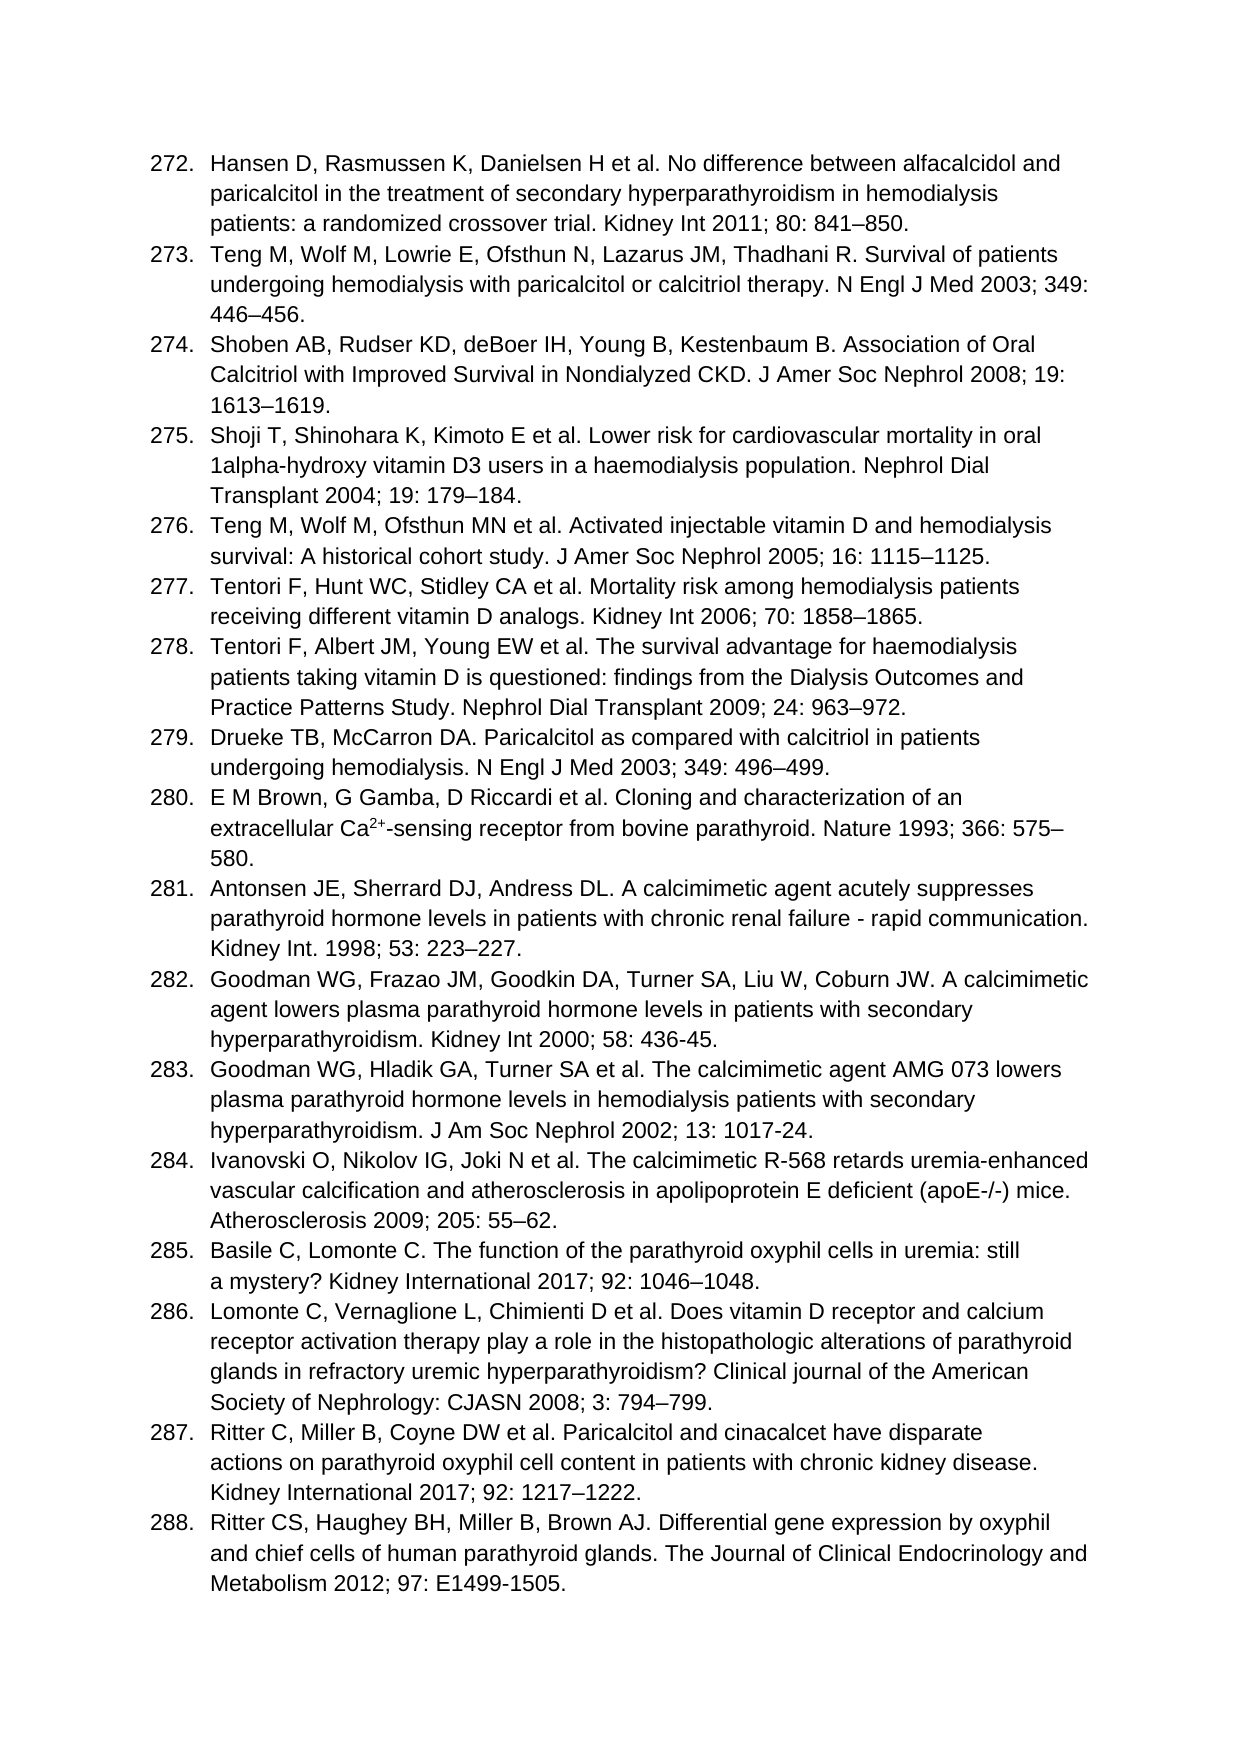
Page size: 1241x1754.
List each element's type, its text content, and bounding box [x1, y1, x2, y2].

text 285. Basile C, Lomonte C. The function of the parathyroid oxyphil cells in uremia: still a mystery? Kidney International 2017; 92: 1046–1048. [150, 1237, 1090, 1294]
text 272. Hansen D, Rasmussen K, Danielsen H et al. No difference between alfacalcidol and paricalcitol in the treatment of secondary hyperparathyroidism in hemodialysis patients: a randomized crossover trial. Kidney Int 2011; 80: 841–850. [150, 150, 1090, 237]
text 286. Lomonte C, Vernaglione L, Chimienti D et al. Does vitamin D receptor and calcium receptor activation therapy play a role in the histopathologic alterations of parathyroid glands in refractory uremic hyperparathyroidism? Clinical journal of the American Society of Nephrology: CJASN 2008; 3: 794–799. [150, 1298, 1090, 1415]
text 275. Shoji T, Shinohara K, Kimoto E et al. Lower risk for cardiovascular mortality in oral 1alpha-hydroxy vitamin D3 users in a haemodialysis population. Nephrol Dial Transplant 2004; 19: 179–184. [150, 422, 1090, 509]
text 277. Tentori F, Hunt WC, Stidley CA et al. Mortality risk among hemodialysis patients receiving different vitamin D analogs. Kidney Int 2006; 70: 1858–1865. [150, 573, 1090, 629]
text 280. E M Brown, G Gamba, D Riccardi et al. Cloning and characterization of an extracellular Ca2+-sensing receptor from bovine parathyroid. Nature 1993; 366: 575–580. [150, 784, 1090, 871]
text 288. Ritter CS, Haughey BH, Miller B, Brown AJ. Differential gene expression by oxyphil and chief cells of human parathyroid glands. The Journal of Clinical Endocrinology and Metabolism 2012; 97: E1499-1505. [150, 1509, 1090, 1596]
text 273. Teng M, Wolf M, Lowrie E, Ofsthun N, Lazarus JM, Thadhani R. Survival of patients undergoing hemodialysis with paricalcitol or calcitriol therapy. N Engl J Med 2003; 349: 446–456. [150, 241, 1090, 327]
text 276. Teng M, Wolf M, Ofsthun MN et al. Activated injectable vitamin D and hemodialysis survival: A historical cohort study. J Amer Soc Nephrol 2005; 16: 1115–1125. [150, 512, 1090, 569]
text 278. Tentori F, Albert JM, Young EW et al. The survival advantage for haemodialysis patients taking vitamin D is questioned: findings from the Dialysis Outcomes and Practice Patterns Study. Nephrol Dial Transplant 2009; 24: 963–972. [150, 633, 1090, 720]
text 281. Antonsen JE, Sherrard DJ, Andress DL. A calcimimetic agent acutely suppresses parathyroid hormone levels in patients with chronic renal failure - rapid communication. Kidney Int. 1998; 53: 223–227. [150, 875, 1090, 962]
text 282. Goodman WG, Frazao JM, Goodkin DA, Turner SA, Liu W, Coburn JW. A calcimimetic agent lowers plasma parathyroid hormone levels in patients with secondary hyperparathyroidism. Kidney Int 2000; 58: 436-45. [150, 966, 1090, 1052]
text 283. Goodman WG, Hladik GA, Turner SA et al. The calcimimetic agent AMG 073 lowers plasma parathyroid hormone levels in hemodialysis patients with secondary hyperparathyroidism. J Am Soc Nephrol 2002; 13: 1017-24. [150, 1056, 1090, 1143]
text 274. Shoben AB, Rudser KD, deBoer IH, Young B, Kestenbaum B. Association of Oral Calcitriol with Improved Survival in Nondialyzed CKD. J Amer Soc Nephrol 2008; 19: 1613–1619. [150, 331, 1090, 418]
text 287. Ritter C, Miller B, Coyne DW et al. Paricalcitol and cinacalcet have disparate actions on parathyroid oxyphil cell content in patients with chronic kidney disease. Kidney International 2017; 92: 1217–1222. [150, 1419, 1090, 1506]
text 284. Ivanovski O, Nikolov IG, Joki N et al. The calcimimetic R-568 retards uremia-enhanced vascular calcification and atherosclerosis in apolipoprotein E deficient (apoE-/-) mice. Atherosclerosis 2009; 205: 55–62. [150, 1147, 1090, 1234]
text 279. Drueke TB, McCarron DA. Paricalcitol as compared with calcitriol in patients undergoing hemodialysis. N Engl J Med 2003; 349: 496–499. [150, 724, 1090, 781]
